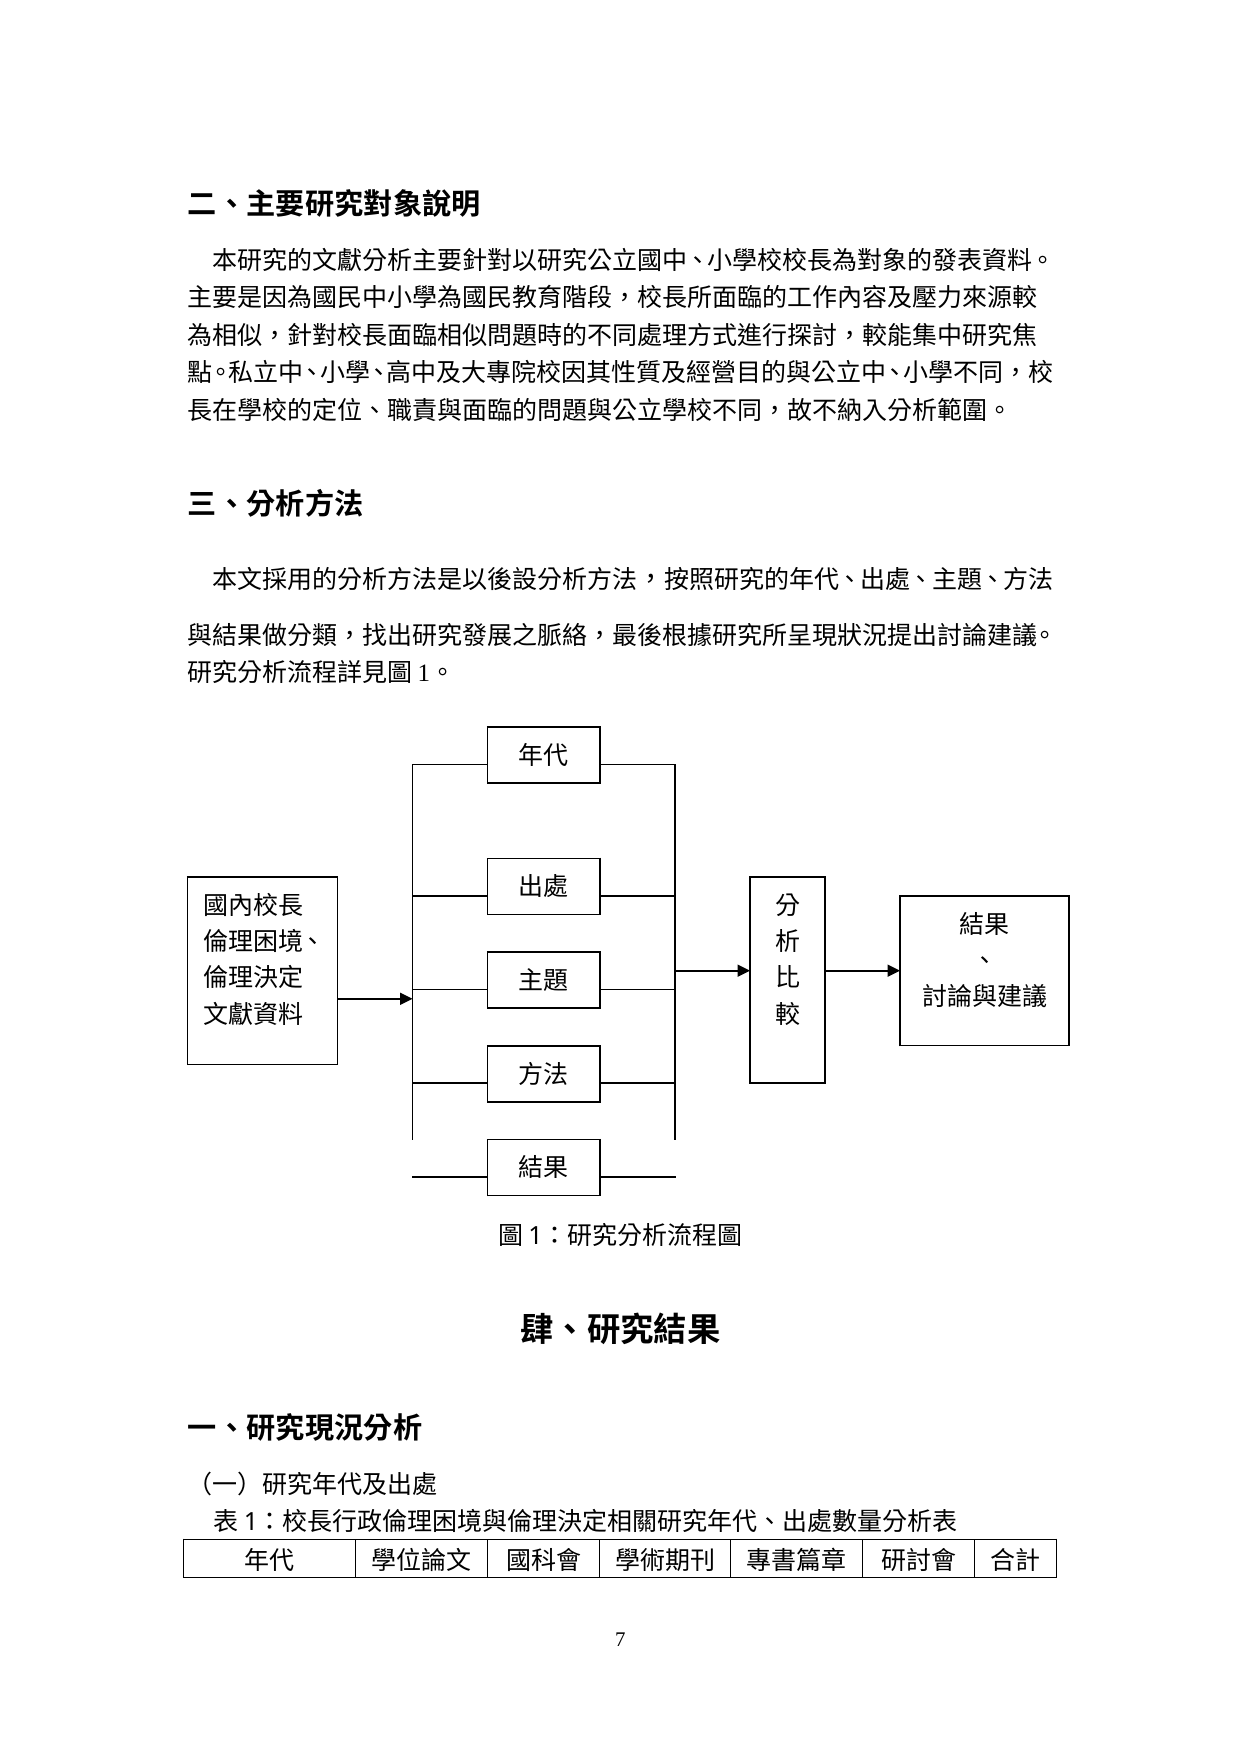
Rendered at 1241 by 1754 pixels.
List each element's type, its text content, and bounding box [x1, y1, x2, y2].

text 二、主要研究對象說明 [187, 164, 1053, 239]
text 出處 [503, 867, 584, 903]
table_header 學術期刊 [600, 1540, 730, 1577]
table_header 研討會 [863, 1540, 974, 1577]
text 討論與建議 [916, 977, 1053, 1013]
text 分析比較 [766, 885, 809, 1030]
text 表1：校長行政倫理困境與倫理決定相關研究年代、出處數量分析表 [187, 1501, 1053, 1538]
text 倫理決定 [203, 958, 322, 994]
text 三、分析方法 [187, 464, 1053, 539]
text 、 [916, 940, 1053, 977]
table_header 學位論文 [356, 1540, 487, 1577]
table_header 年代 [184, 1540, 355, 1577]
text 倫理困境、 [203, 922, 322, 958]
text 本文採用的分析方法是以後設分析方法，按照研究的年代、出處、主題、方法與結果做分類，找出研究發展之脈絡，最後根據研究所呈現狀況提出討論建議。研究分析流程詳見圖1。 [187, 539, 1053, 689]
text 方法 [503, 1054, 584, 1090]
text 結果 [916, 904, 1053, 940]
text 肆、研究結果 [187, 1289, 1053, 1364]
text 主題 [503, 960, 584, 997]
text 本研究的文獻分析主要針對以研究公立國中、小學校校長為對象的發表資料。主要是因為國民中小學為國民教育階段，校長所面臨的工作內容及壓力來源較為相似，針對校長面臨相似問題時的不同處理方式進行探討，較能集中研究焦點。私立中、小學、高中及大專院校因其性質及經營目的與公立中、小學不同，校長在學校的定位、職責與面臨的問題與公立學校不同，故不納入分析範圍。 [187, 239, 1053, 427]
table_header 專書篇章 [731, 1540, 862, 1577]
text 文獻資料 [203, 994, 322, 1030]
text 結果 [503, 1148, 584, 1184]
text 一、研究現況分析 [187, 1388, 1053, 1463]
text 圖1：研究分析流程圖 [187, 1214, 1053, 1252]
text 國內校長 [203, 885, 322, 922]
table_header 合計 [975, 1540, 1056, 1577]
text 年代 [503, 735, 584, 772]
table_header 國科會 [488, 1540, 599, 1577]
text （一）研究年代及出處 [187, 1463, 1053, 1501]
